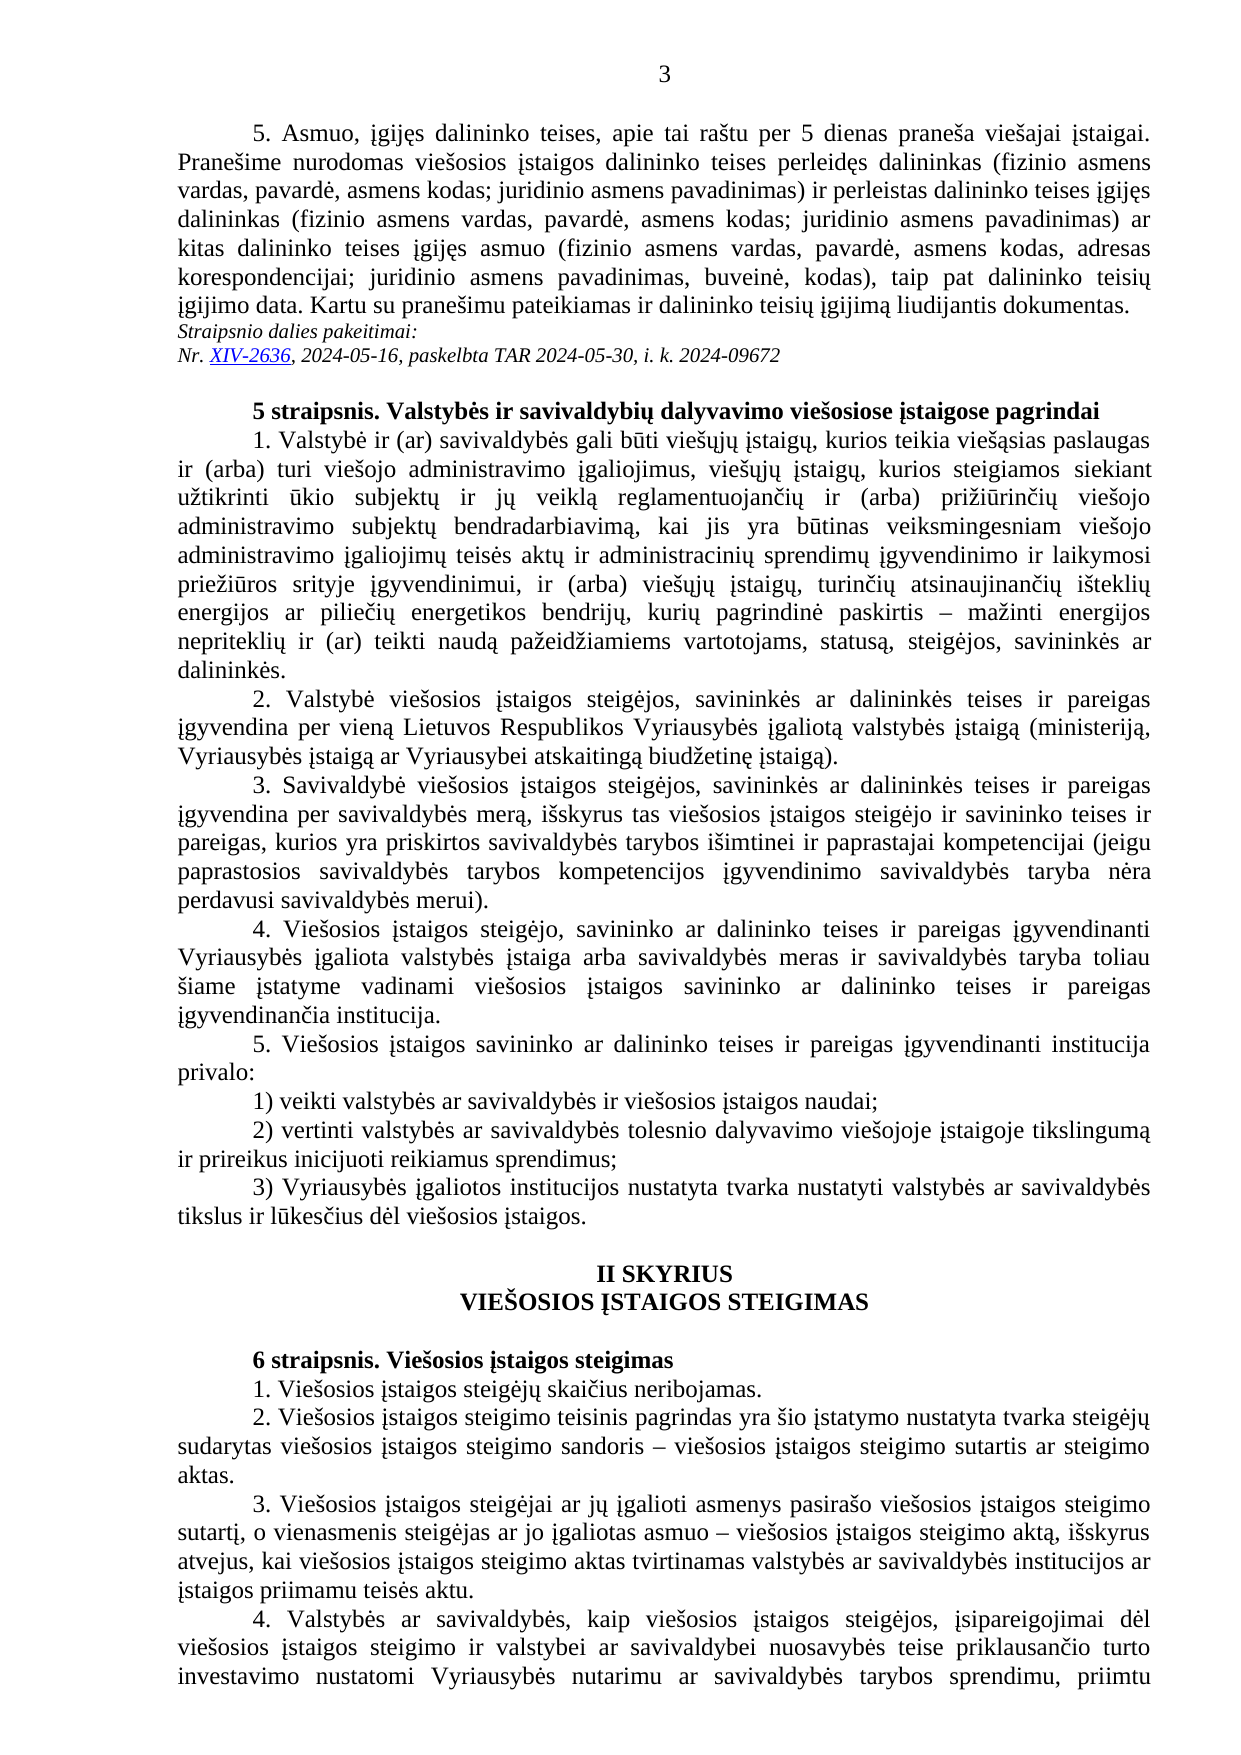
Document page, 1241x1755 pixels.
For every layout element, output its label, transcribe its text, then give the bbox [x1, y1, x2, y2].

text 5. Viešosios įstaigos savininko ar dalininko teises ir pareigas įgyvendinanti institucija privalo: [177, 1029, 1152, 1086]
text 3. Savivaldybė viešosios įstaigos steigėjos, savininkės ar dalininkės teises ir pareigas įgyvendina per savivaldybės merą, išskyrus tas viešosios įstaigos steigėjo ir savininko teises ir pareigas, kurios yra priskirtos savivaldybės tarybos išimtinei ir paprastajai kompetencijai (jeigu paprastosios savivaldybės tarybos kompetencijos įgyvendinimo savivaldybės taryba nėra perdavusi savivaldybės merui). [177, 770, 1152, 914]
text 2. Viešosios įstaigos steigimo teisinis pagrindas yra šio įstatymo nustatyta tvarka steigėjų sudarytas viešosios įstaigos steigimo sandoris – viešosios įstaigos steigimo sutartis ar steigimo aktas. [177, 1402, 1152, 1489]
text 6 straipsnis. Viešosios įstaigos steigimas [177, 1345, 1152, 1374]
text 1. Valstybė ir (ar) savivaldybės gali būti viešųjų įstaigų, kurios teikia viešąsias paslaugas ir (arba) turi viešojo administravimo įgaliojimus, viešųjų įstaigų, kurios steigiamos siekiant užtikrinti ūkio subjektų ir jų veiklą reglamentuojančių ir (arba) prižiūrinčių viešojo administravimo subjektų bendradarbiavimą, kai jis yra būtinas veiksmingesniam viešojo administravimo įgaliojimų teisės aktų ir administracinių sprendimų įgyvendinimo ir laikymosi priežiūros srityje įgyvendinimui, ir (arba) viešųjų įstaigų, turinčių atsinaujinančių išteklių energijos ar piliečių energetikos bendrijų, kurių pagrindinė paskirtis – mažinti energijos nepriteklių ir (ar) teikti naudą pažeidžiamiems vartotojams, statusą, steigėjos, savininkės ar dalininkės. [177, 425, 1152, 684]
text Nr. XIV-2636, 2024-05-16, paskelbta TAR 2024-05-30, i. k. 2024-09672 [177, 343, 1152, 367]
text Straipsnio dalies pakeitimai: [177, 319, 1152, 343]
text 4. Valstybės ar savivaldybės, kaip viešosios įstaigos steigėjos, įsipareigojimai dėl viešosios įstaigos steigimo ir valstybei ar savivaldybei nuosavybės teise priklausančio turto investavimo nustatomi Vyriausybės nutarimu ar savivaldybės tarybos sprendimu, priimtu [177, 1604, 1152, 1690]
text 3. Viešosios įstaigos steigėjai ar jų įgalioti asmenys pasirašo viešosios įstaigos steigimo sutartį, o vienasmenis steigėjas ar jo įgaliotas asmuo – viešosios įstaigos steigimo aktą, išskyrus atvejus, kai viešosios įstaigos steigimo aktas tvirtinamas valstybės ar savivaldybės institucijos ar įstaigos priimamu teisės aktu. [177, 1489, 1152, 1604]
text 5. Asmuo, įgijęs dalininko teises, apie tai raštu per 5 dienas praneša viešajai įstaigai. Pranešime nurodomas viešosios įstaigos dalininko teises perleidęs dalininkas (fizinio asmens vardas, pavardė, asmens kodas; juridinio asmens pavadinimas) ir perleistas dalininko teises įgijęs dalininkas (fizinio asmens vardas, pavardė, asmens kodas; juridinio asmens pavadinimas) ar kitas dalininko teises įgijęs asmuo (fizinio asmens vardas, pavardė, asmens kodas, adresas korespondencijai; juridinio asmens pavadinimas, buveinė, kodas), taip pat dalininko teisių įgijimo data. Kartu su pranešimu pateikiamas ir dalininko teisių įgijimą liudijantis dokumentas. [177, 118, 1152, 319]
text 1. Viešosios įstaigos steigėjų skaičius neribojamas. [177, 1374, 1152, 1402]
text II SKYRIUS [177, 1259, 1152, 1287]
text 4. Viešosios įstaigos steigėjo, savininko ar dalininko teises ir pareigas įgyvendinanti Vyriausybės įgaliota valstybės įstaiga arba savivaldybės meras ir savivaldybės taryba toliau šiame įstatyme vadinami viešosios įstaigos savininko ar dalininko teises ir pareigas įgyvendinančia institucija. [177, 914, 1152, 1029]
text 2) vertinti valstybės ar savivaldybės tolesnio dalyvavimo viešojoje įstaigoje tikslingumą ir prireikus inicijuoti reikiamus sprendimus; [177, 1115, 1152, 1172]
text 1) veikti valstybės ar savivaldybės ir viešosios įstaigos naudai; [177, 1086, 1152, 1115]
text 5 straipsnis. Valstybės ir savivaldybių dalyvavimo viešosiose įstaigose pagrindai [177, 396, 1152, 425]
text 3) Vyriausybės įgaliotos institucijos nustatyta tvarka nustatyti valstybės ar savivaldybės tikslus ir lūkesčius dėl viešosios įstaigos. [177, 1172, 1152, 1230]
text VIEŠOSIOS ĮSTAIGOS STEIGIMAS [177, 1287, 1152, 1316]
text 2. Valstybė viešosios įstaigos steigėjos, savininkės ar dalininkės teises ir pareigas įgyvendina per vieną Lietuvos Respublikos Vyriausybės įgaliotą valstybės įstaigą (ministeriją, Vyriausybės įstaigą ar Vyriausybei atskaitingą biudžetinę įstaigą). [177, 684, 1152, 770]
